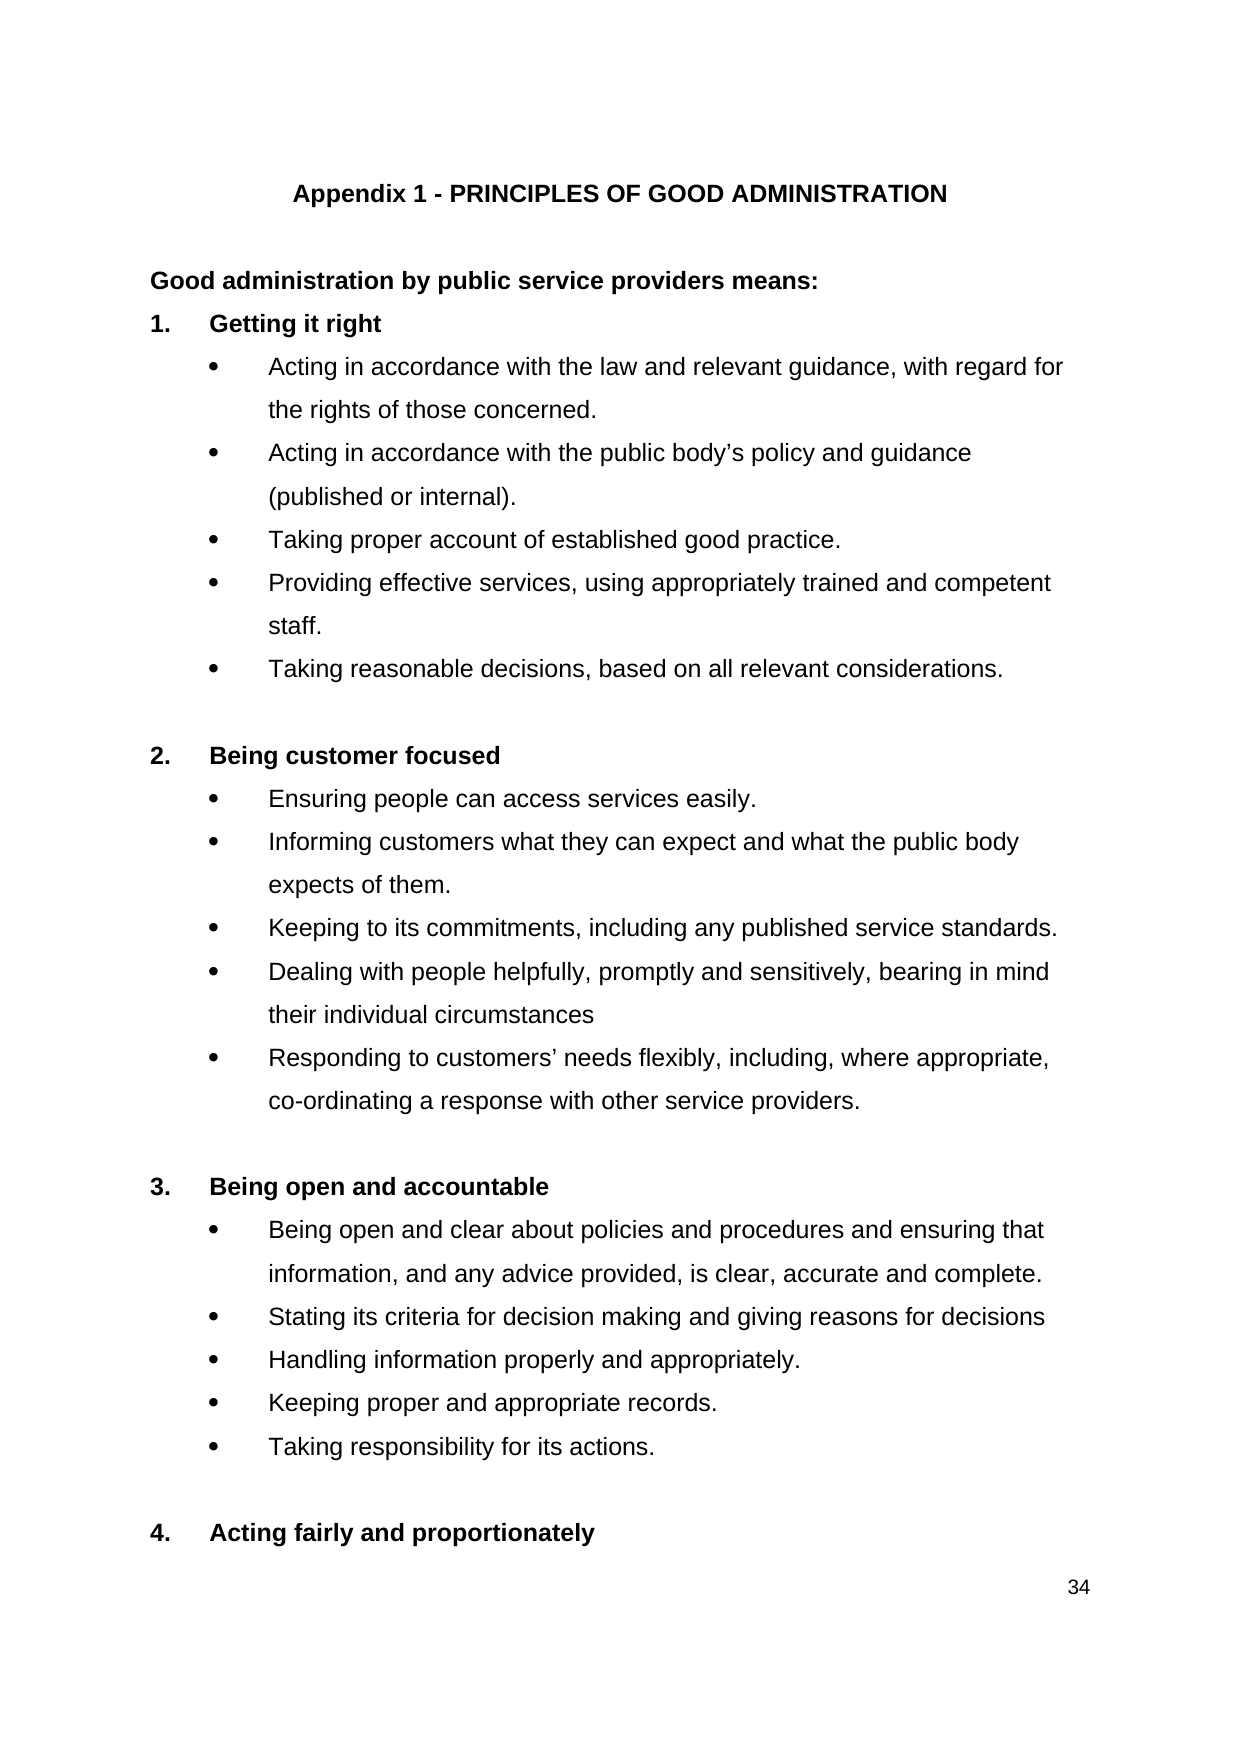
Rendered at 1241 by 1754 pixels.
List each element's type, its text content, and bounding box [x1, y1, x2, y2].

list Taking reasonable decisions, based on all relevant considerations. [209, 654, 1090, 683]
list Ensuring people can access services easily. [209, 784, 1090, 813]
text Good administration by public service providers means: [150, 266, 1090, 294]
list Dealing with people helpfully, promptly and sensitively, bearing in mind their individual circumstances [209, 957, 1090, 1028]
list Stating its criteria for decision making and giving reasons for decisions [209, 1302, 1090, 1331]
list Handling information properly and appropriately. [209, 1345, 1090, 1374]
list Acting in accordance with the law and relevant guidance, with regard for the rights of those concerned. [209, 352, 1090, 424]
list Acting in accordance with the public body’s policy and guidance (published or internal). [209, 438, 1090, 510]
list Responding to customers’ needs flexibly, including, where appropriate, co-ordinating a response with other service providers. [209, 1043, 1090, 1115]
list Informing customers what they can expect and what the public body expects of them. [209, 827, 1090, 899]
list Providing effective services, using appropriately trained and competent staff. [209, 568, 1090, 640]
text 4. Acting fairly and proportionately [150, 1518, 1090, 1547]
list Keeping proper and appropriate records. [209, 1388, 1090, 1417]
list Keeping to its commitments, including any published service standards. [209, 913, 1090, 942]
text 1. Getting it right [150, 309, 1090, 338]
text 2. Being customer focused [150, 741, 1090, 769]
list Taking responsibility for its actions. [209, 1432, 1090, 1460]
text 3. Being open and accountable [150, 1172, 1090, 1201]
list Being open and clear about policies and procedures and ensuring that information, and any advice provided, is clear, accurate and complete. [209, 1216, 1090, 1287]
list Taking proper account of established good practice. [209, 525, 1090, 553]
text Appendix 1 - PRINCIPLES OF GOOD ADMINISTRATION [150, 179, 1090, 208]
